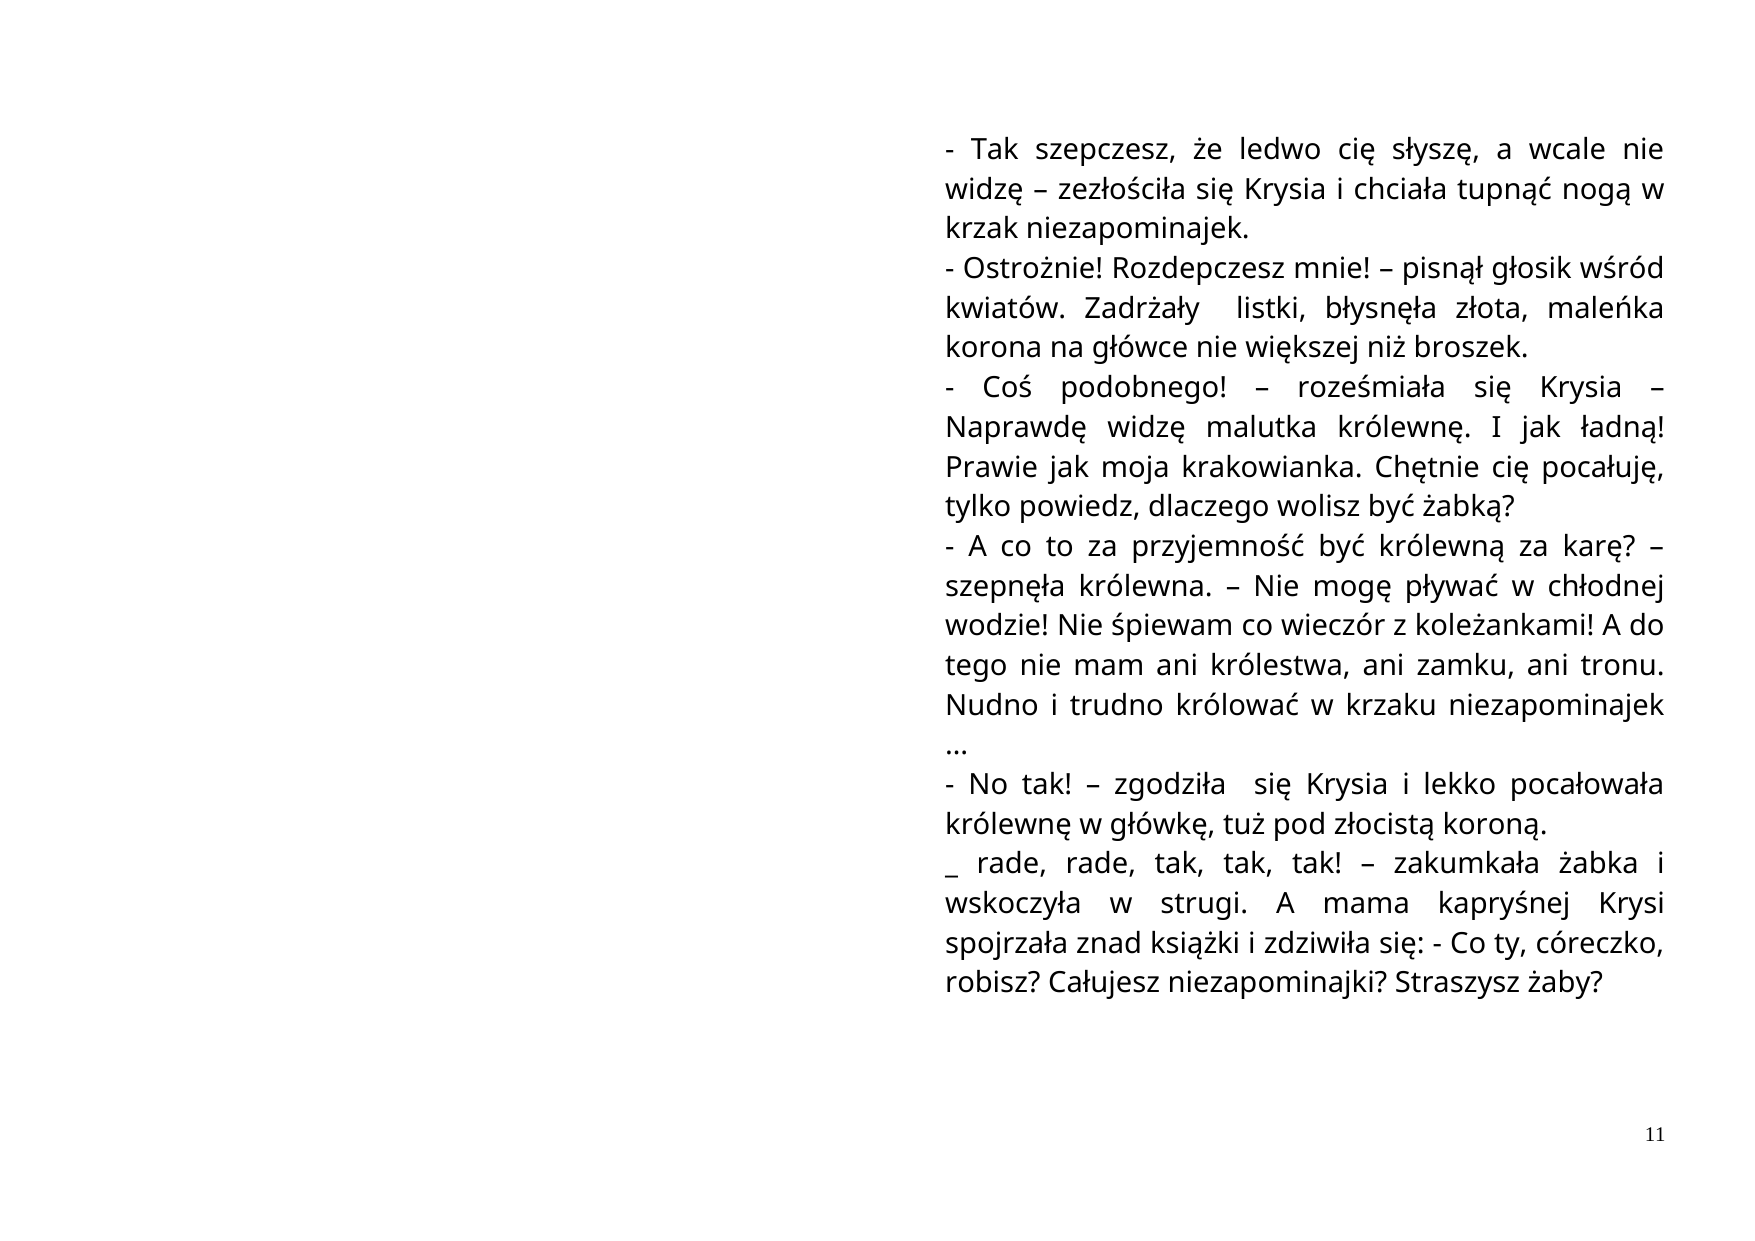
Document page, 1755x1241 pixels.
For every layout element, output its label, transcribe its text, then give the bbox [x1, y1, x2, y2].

text - Coś podobnego! – roześmiała się Krysia – Naprawdę widzę malutka królewnę. I jak ładną! Prawie jak moja krakowianka. Chętnie cię pocałuję, tylko powiedz, dlaczego wolisz być żabką? [945, 366, 1666, 525]
text - A co to za przyjemność być królewną za karę? – szepnęła królewna. – Nie mogę pływać w chłodnej wodzie! Nie śpiewam co wieczór z koleżankami! A do tego nie mam ani królestwa, ani zamku, ani tronu. Nudno i trudno królować w krzaku niezapominajek … [945, 525, 1666, 763]
text _ rade, rade, tak, tak, tak! – zakumkała żabka i wskoczyła w strugi. A mama kapryśnej Krysi spojrzała znad książki i zdziwiła się: - Co ty, córeczko, robisz? Całujesz niezapominajki? Straszysz żaby? [945, 843, 1666, 1001]
text - Tak szepczesz, że ledwo cię słyszę, a wcale nie widzę – zezłościła się Krysia i chciała tupnąć nogą w krzak niezapominajek. [945, 128, 1666, 247]
text - Ostrożnie! Rozdepczesz mnie! – pisnął głosik wśród kwiatów. Zadrżały listki, błysnęła złota, maleńka korona na główce nie większej niż broszek. [945, 247, 1666, 366]
text - No tak! – zgodziła się Krysia i lekko pocałowała królewnę w główkę, tuż pod złocistą koroną. [945, 763, 1666, 843]
